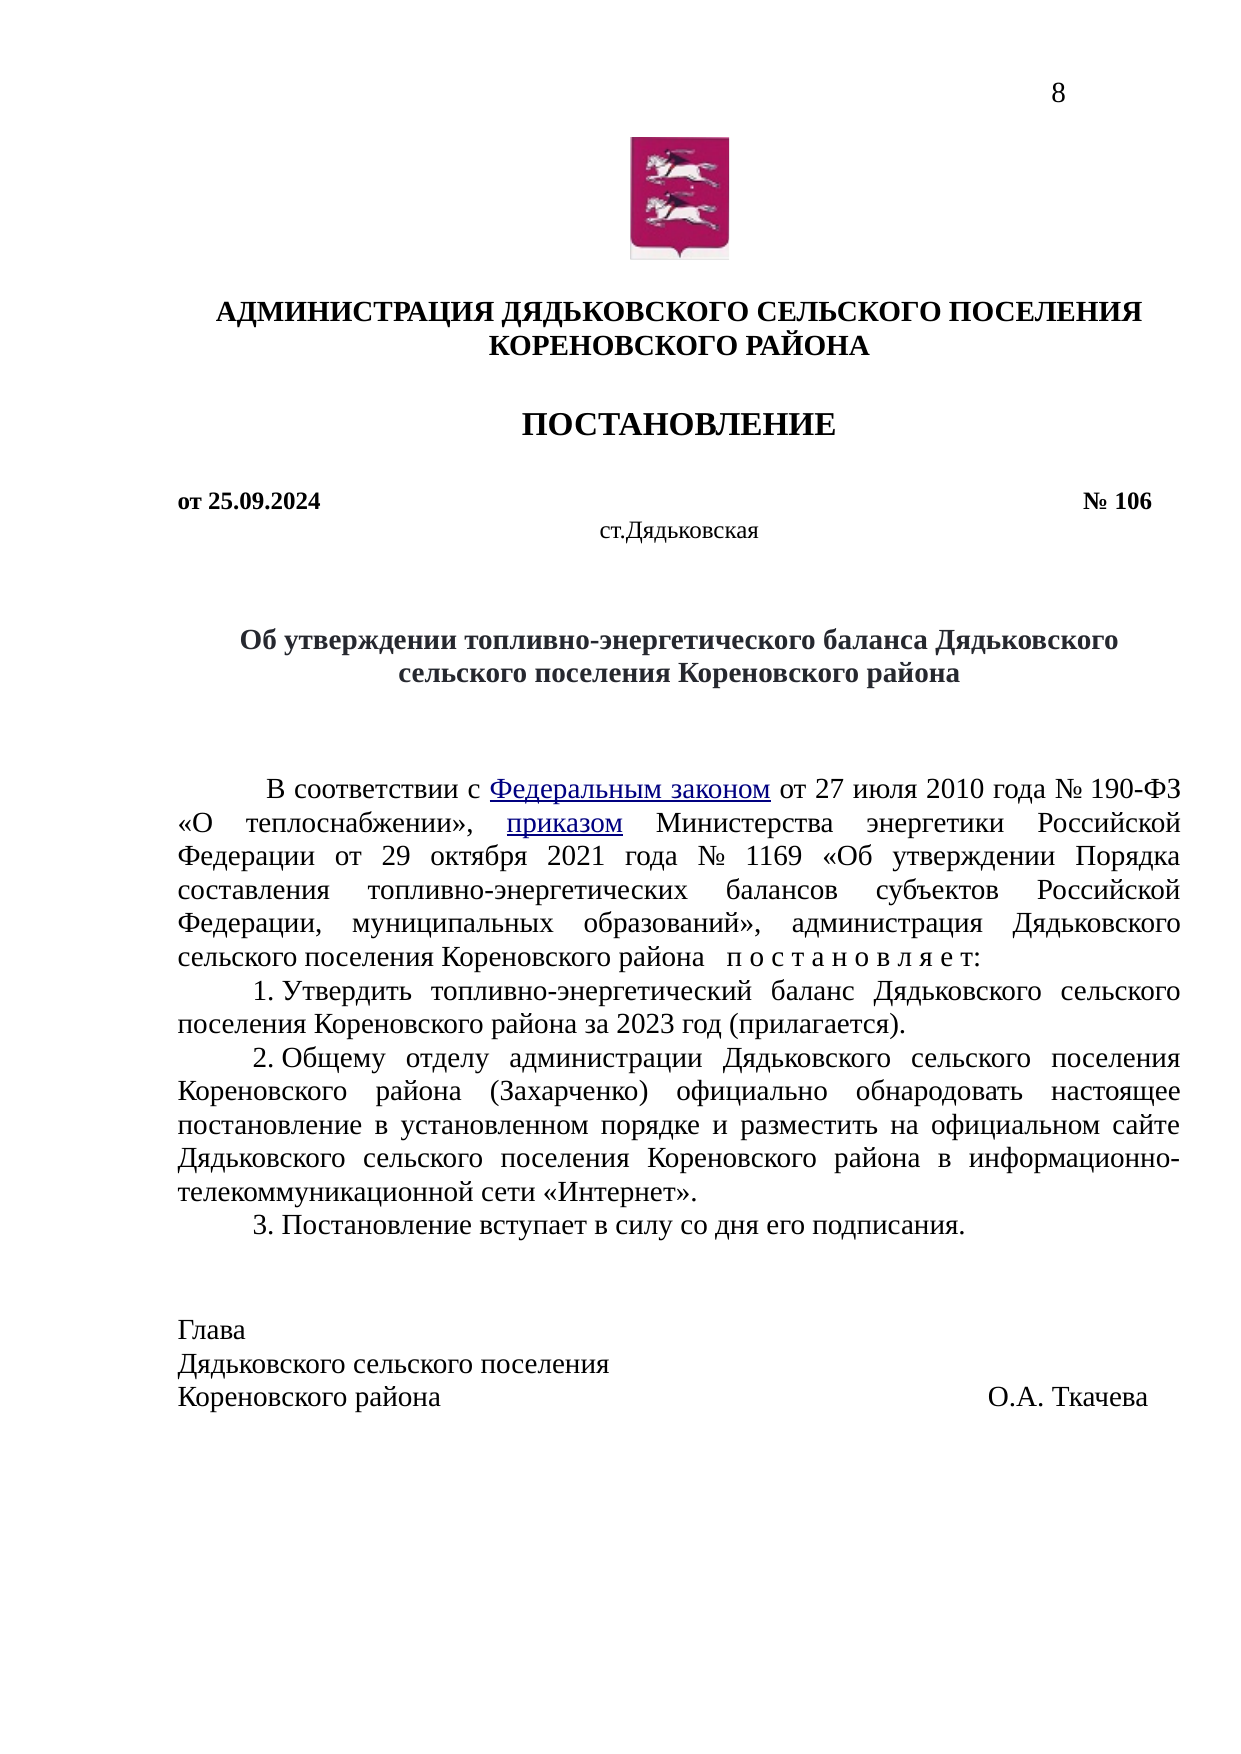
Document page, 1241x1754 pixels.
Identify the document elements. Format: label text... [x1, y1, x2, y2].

text Об утверждении топливно-энергетического баланса Дядьковского сельского поселения Кореновского района [177, 622, 1181, 689]
text ПОСТАНОВЛЕНИЕ [177, 404, 1181, 443]
text 3. Постановление вступает в силу со дня его подписания. [177, 1207, 1181, 1241]
text от 25.09.2024 № 106 [177, 486, 1181, 515]
text В соответствии с Федеральным законом от 27 июля 2010 года № 190-ФЗ «О теплоснабжении», приказом Министерства энергетики Российской Федерации от 29 октября 2021 года № 1169 «Об утверждении Порядка составления топливно-энергетических балансов субъектов Российской Федерации, муниципальных образований», администрация Дядьковского сельского поселения Кореновского района п о с т а н о в л я е т: [177, 771, 1181, 973]
text ст.Дядьковская [177, 515, 1181, 543]
text Дядьковского сельского поселения [177, 1346, 1181, 1379]
text 1. Утвердить топливно-энергетический баланс Дядьковского сельского поселения Кореновского района за 2023 год (прилагается). [177, 973, 1181, 1040]
text АДМИНИСТРАЦИЯ ДЯДЬКОВСКОГО СЕЛЬСКОГО ПОСЕЛЕНИЯ КОРЕНОВСКОГО РАЙОНА [177, 294, 1181, 361]
text 2. Общему отделу администрации Дядьковского сельского поселения Кореновского района (Захарченко) официально обнародовать настоящее постановление в установленном порядке и разместить на официальном сайте Дядьковского сельского поселения Кореновского района в информационно-телекоммуникационной сети «Интернет». [177, 1040, 1181, 1207]
text Кореновского района О.А. Ткачева [177, 1379, 1181, 1413]
text Глава [177, 1312, 1181, 1346]
